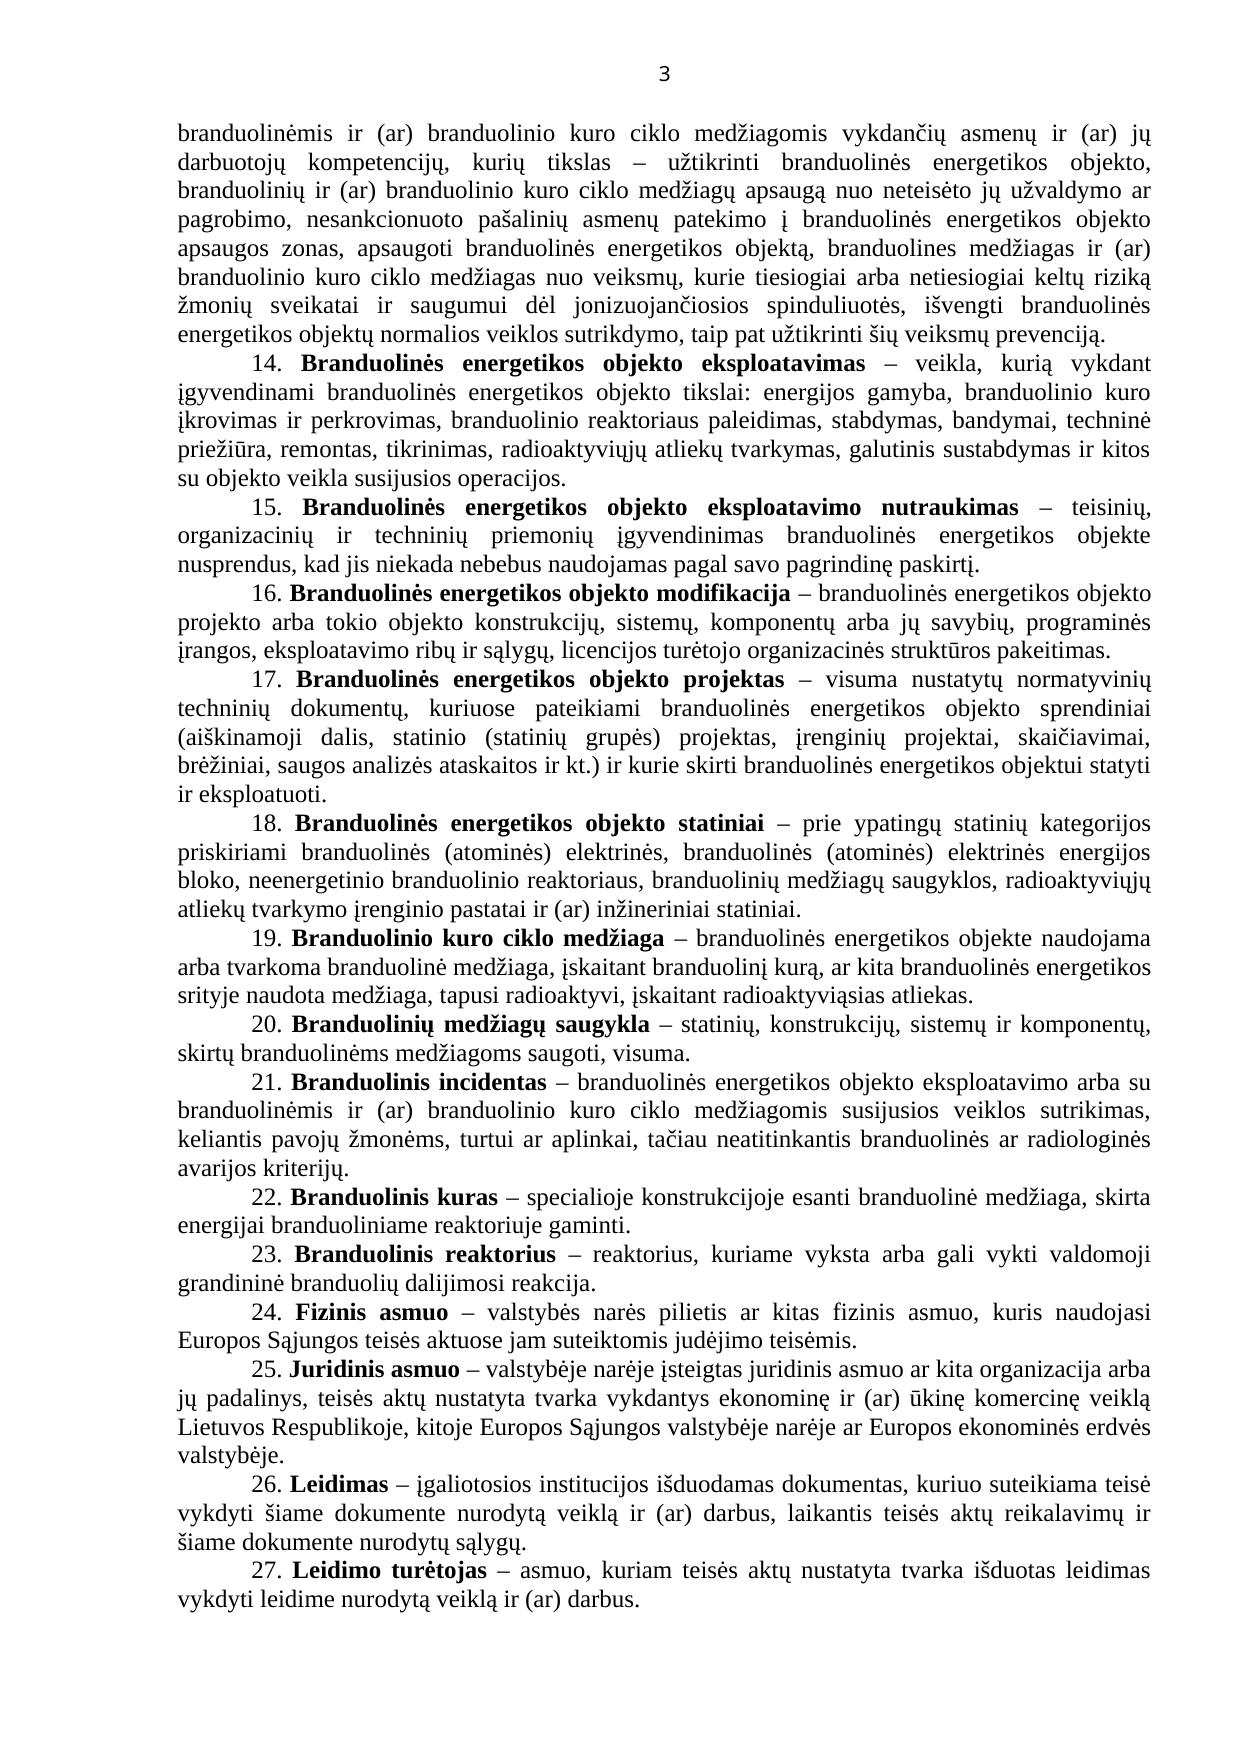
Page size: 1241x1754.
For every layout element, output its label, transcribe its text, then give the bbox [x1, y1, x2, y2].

text 27. Leidimo turėtojas – asmuo, kuriam teisės aktų nustatyta tvarka išduotas leidimas vykdyti leidime nurodytą veiklą ir (ar) darbus. [177, 1556, 1152, 1613]
text 24. Fizinis asmuo – valstybės narės pilietis ar kitas fizinis asmuo, kuris naudojasi Europos Sąjungos teisės aktuose jam suteiktomis judėjimo teisėmis. [177, 1297, 1152, 1354]
text 16. Branduolinės energetikos objekto modifikacija – branduolinės energetikos objekto projekto arba tokio objekto konstrukcijų, sistemų, komponentų arba jų savybių, programinės įrangos, eksploatavimo ribų ir sąlygų, licencijos turėtojo organizacinės struktūros pakeitimas. [177, 578, 1152, 664]
text 25. Juridinis asmuo – valstybėje narėje įsteigtas juridinis asmuo ar kita organizacija arba jų padalinys, teisės aktų nustatyta tvarka vykdantys ekonominę ir (ar) ūkinę komercinę veiklą Lietuvos Respublikoje, kitoje Europos Sąjungos valstybėje narėje ar Europos ekonominės erdvės valstybėje. [177, 1354, 1152, 1469]
text 23. Branduolinis reaktorius – reaktorius, kuriame vyksta arba gali vykti valdomoji grandininė branduolių dalijimosi reakcija. [177, 1239, 1152, 1297]
text 21. Branduolinis incidentas – branduolinės energetikos objekto eksploatavimo arba su branduolinėmis ir (ar) branduolinio kuro ciklo medžiagomis susijusios veiklos sutrikimas, keliantis pavojų žmonėms, turtui ar aplinkai, tačiau neatitinkantis branduolinės ar radiologinės avarijos kriterijų. [177, 1067, 1152, 1182]
text branduolinėmis ir (ar) branduolinio kuro ciklo medžiagomis vykdančių asmenų ir (ar) jų darbuotojų kompetencijų, kurių tikslas – užtikrinti branduolinės energetikos objekto, branduolinių ir (ar) branduolinio kuro ciklo medžiagų apsaugą nuo neteisėto jų užvaldymo ar pagrobimo, nesankcionuoto pašalinių asmenų patekimo į branduolinės energetikos objekto apsaugos zonas, apsaugoti branduolinės energetikos objektą, branduolines medžiagas ir (ar) branduolinio kuro ciklo medžiagas nuo veiksmų, kurie tiesiogiai arba netiesiogiai keltų riziką žmonių sveikatai ir saugumui dėl jonizuojančiosios spinduliuotės, išvengti branduolinės energetikos objektų normalios veiklos sutrikdymo, taip pat užtikrinti šių veiksmų prevenciją. [177, 118, 1152, 348]
text 15. Branduolinės energetikos objekto eksploatavimo nutraukimas – teisinių, organizacinių ir techninių priemonių įgyvendinimas branduolinės energetikos objekte nusprendus, kad jis niekada nebebus naudojamas pagal savo pagrindinę paskirtį. [177, 492, 1152, 578]
text 22. Branduolinis kuras – specialioje konstrukcijoje esanti branduolinė medžiaga, skirta energijai branduoliniame reaktoriuje gaminti. [177, 1182, 1152, 1239]
text 14. Branduolinės energetikos objekto eksploatavimas – veikla, kurią vykdant įgyvendinami branduolinės energetikos objekto tikslai: energijos gamyba, branduolinio kuro įkrovimas ir perkrovimas, branduolinio reaktoriaus paleidimas, stabdymas, bandymai, techninė priežiūra, remontas, tikrinimas, radioaktyviųjų atliekų tvarkymas, galutinis sustabdymas ir kitos su objekto veikla susijusios operacijos. [177, 348, 1152, 492]
text 20. Branduolinių medžiagų saugykla – statinių, konstrukcijų, sistemų ir komponentų, skirtų branduolinėms medžiagoms saugoti, visuma. [177, 1009, 1152, 1067]
text 19. Branduolinio kuro ciklo medžiaga – branduolinės energetikos objekte naudojama arba tvarkoma branduolinė medžiaga, įskaitant branduolinį kurą, ar kita branduolinės energetikos srityje naudota medžiaga, tapusi radioaktyvi, įskaitant radioaktyviąsias atliekas. [177, 923, 1152, 1009]
text 26. Leidimas – įgaliotosios institucijos išduodamas dokumentas, kuriuo suteikiama teisė vykdyti šiame dokumente nurodytą veiklą ir (ar) darbus, laikantis teisės aktų reikalavimų ir šiame dokumente nurodytų sąlygų. [177, 1469, 1152, 1556]
text 18. Branduolinės energetikos objekto statiniai – prie ypatingų statinių kategorijos priskiriami branduolinės (atominės) elektrinės, branduolinės (atominės) elektrinės energijos bloko, neenergetinio branduolinio reaktoriaus, branduolinių medžiagų saugyklos, radioaktyviųjų atliekų tvarkymo įrenginio pastatai ir (ar) inžineriniai statiniai. [177, 808, 1152, 923]
text 17. Branduolinės energetikos objekto projektas – visuma nustatytų normatyvinių techninių dokumentų, kuriuose pateikiami branduolinės energetikos objekto sprendiniai (aiškinamoji dalis, statinio (statinių grupės) projektas, įrenginių projektai, skaičiavimai, brėžiniai, saugos analizės ataskaitos ir kt.) ir kurie skirti branduolinės energetikos objektui statyti ir eksploatuoti. [177, 664, 1152, 808]
